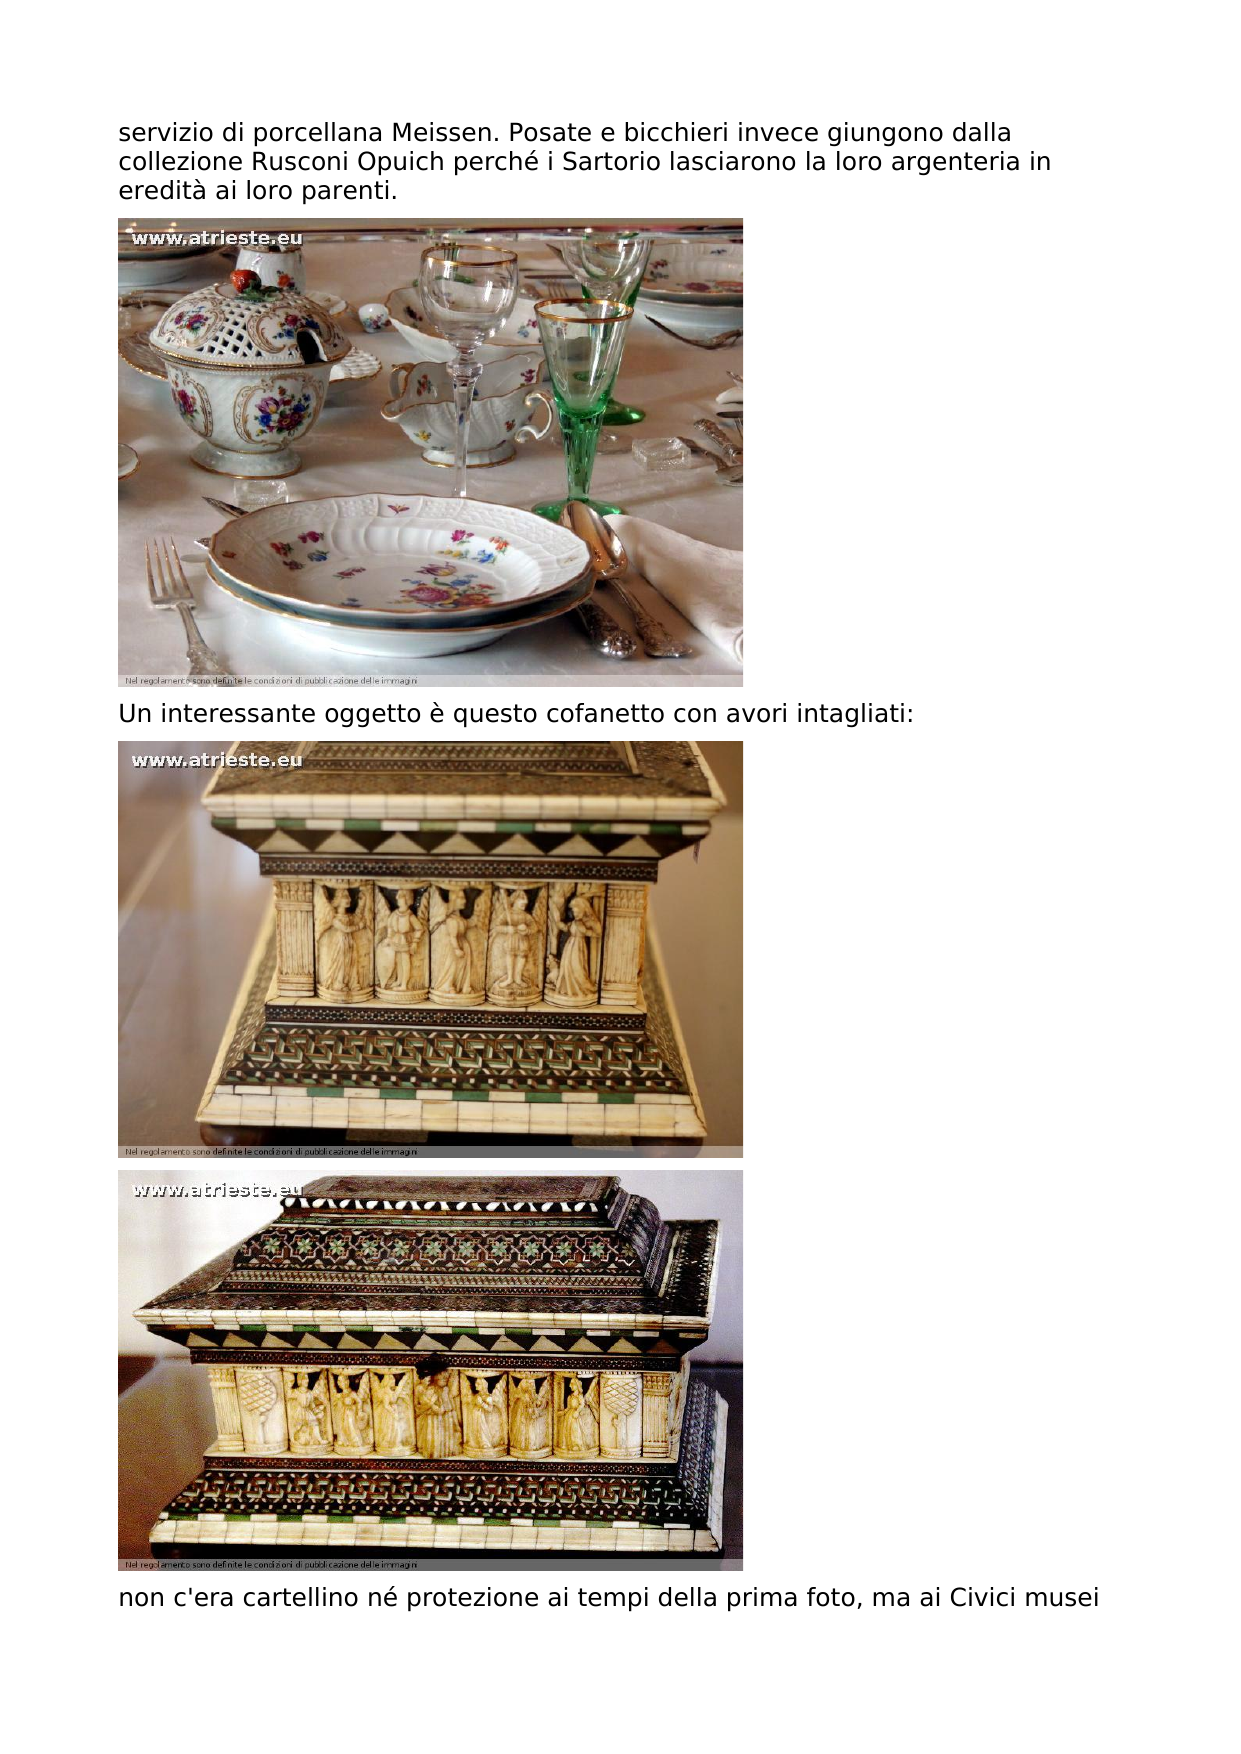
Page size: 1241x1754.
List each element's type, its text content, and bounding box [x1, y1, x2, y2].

text Un interessante oggetto è questo cofanetto con avori intagliati: [118, 699, 1122, 728]
picture [118, 218, 744, 687]
picture [118, 741, 744, 1158]
text non c'era cartellino né protezione ai tempi della prima foto, ma ai Civici musei [118, 1583, 1122, 1612]
text servizio di porcellana Meissen. Posate e bicchieri invece giungono dalla collezione Rusconi Opuich perché i Sartorio lasciarono la loro argenteria in eredità ai loro parenti. [118, 118, 1122, 206]
picture [118, 1170, 744, 1571]
